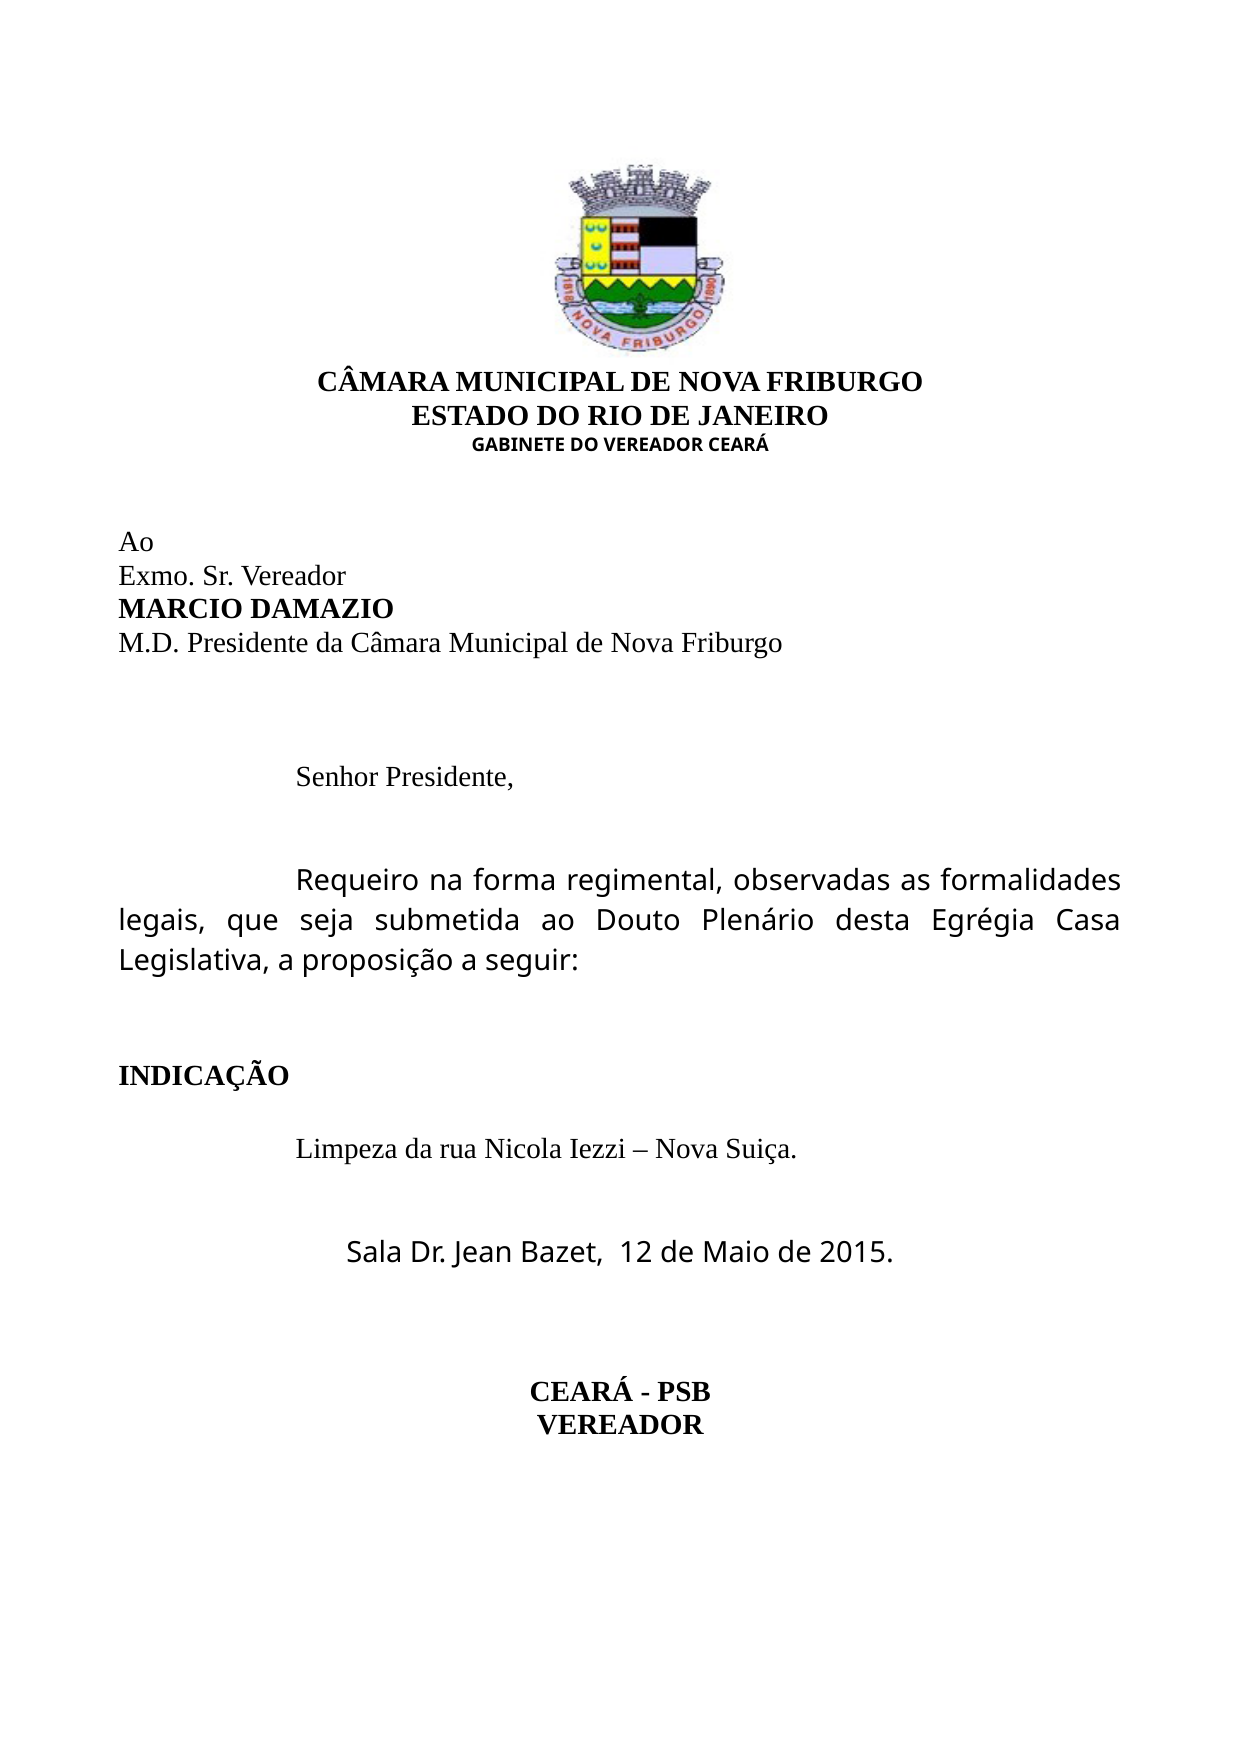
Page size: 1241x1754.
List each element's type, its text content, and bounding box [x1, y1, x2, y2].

text MARCIO DAMAZIO [118, 591, 1122, 625]
text Sala Dr. Jean Bazet, 12 de Maio de 2015. [118, 1232, 1122, 1271]
text Limpeza da rua Nicola Iezzi – Nova Suiça. [118, 1131, 1122, 1165]
text ESTADO DO RIO DE JANEIRO [118, 398, 1122, 431]
text M.D. Presidente da Câmara Municipal de Nova Friburgo [118, 625, 1122, 658]
text Exmo. Sr. Vereador [118, 558, 1122, 591]
text Ao [118, 524, 1122, 558]
text CÂMARA MUNICIPAL DE NOVA FRIBURGO [118, 118, 1122, 398]
text Senhor Presidente, [118, 759, 1122, 792]
text VEREADOR [118, 1407, 1122, 1441]
text Requeiro na forma regimental, observadas as formalidades legais, que seja submetida ao Douto Plenário desta Egrégia Casa Legislativa, a proposição a seguir: [118, 859, 1122, 978]
text GABINETE DO VEREADOR CEARÁ [118, 431, 1122, 457]
text INDICAÇÃO [118, 1058, 1122, 1091]
text CEARÁ - PSB [118, 1374, 1122, 1407]
